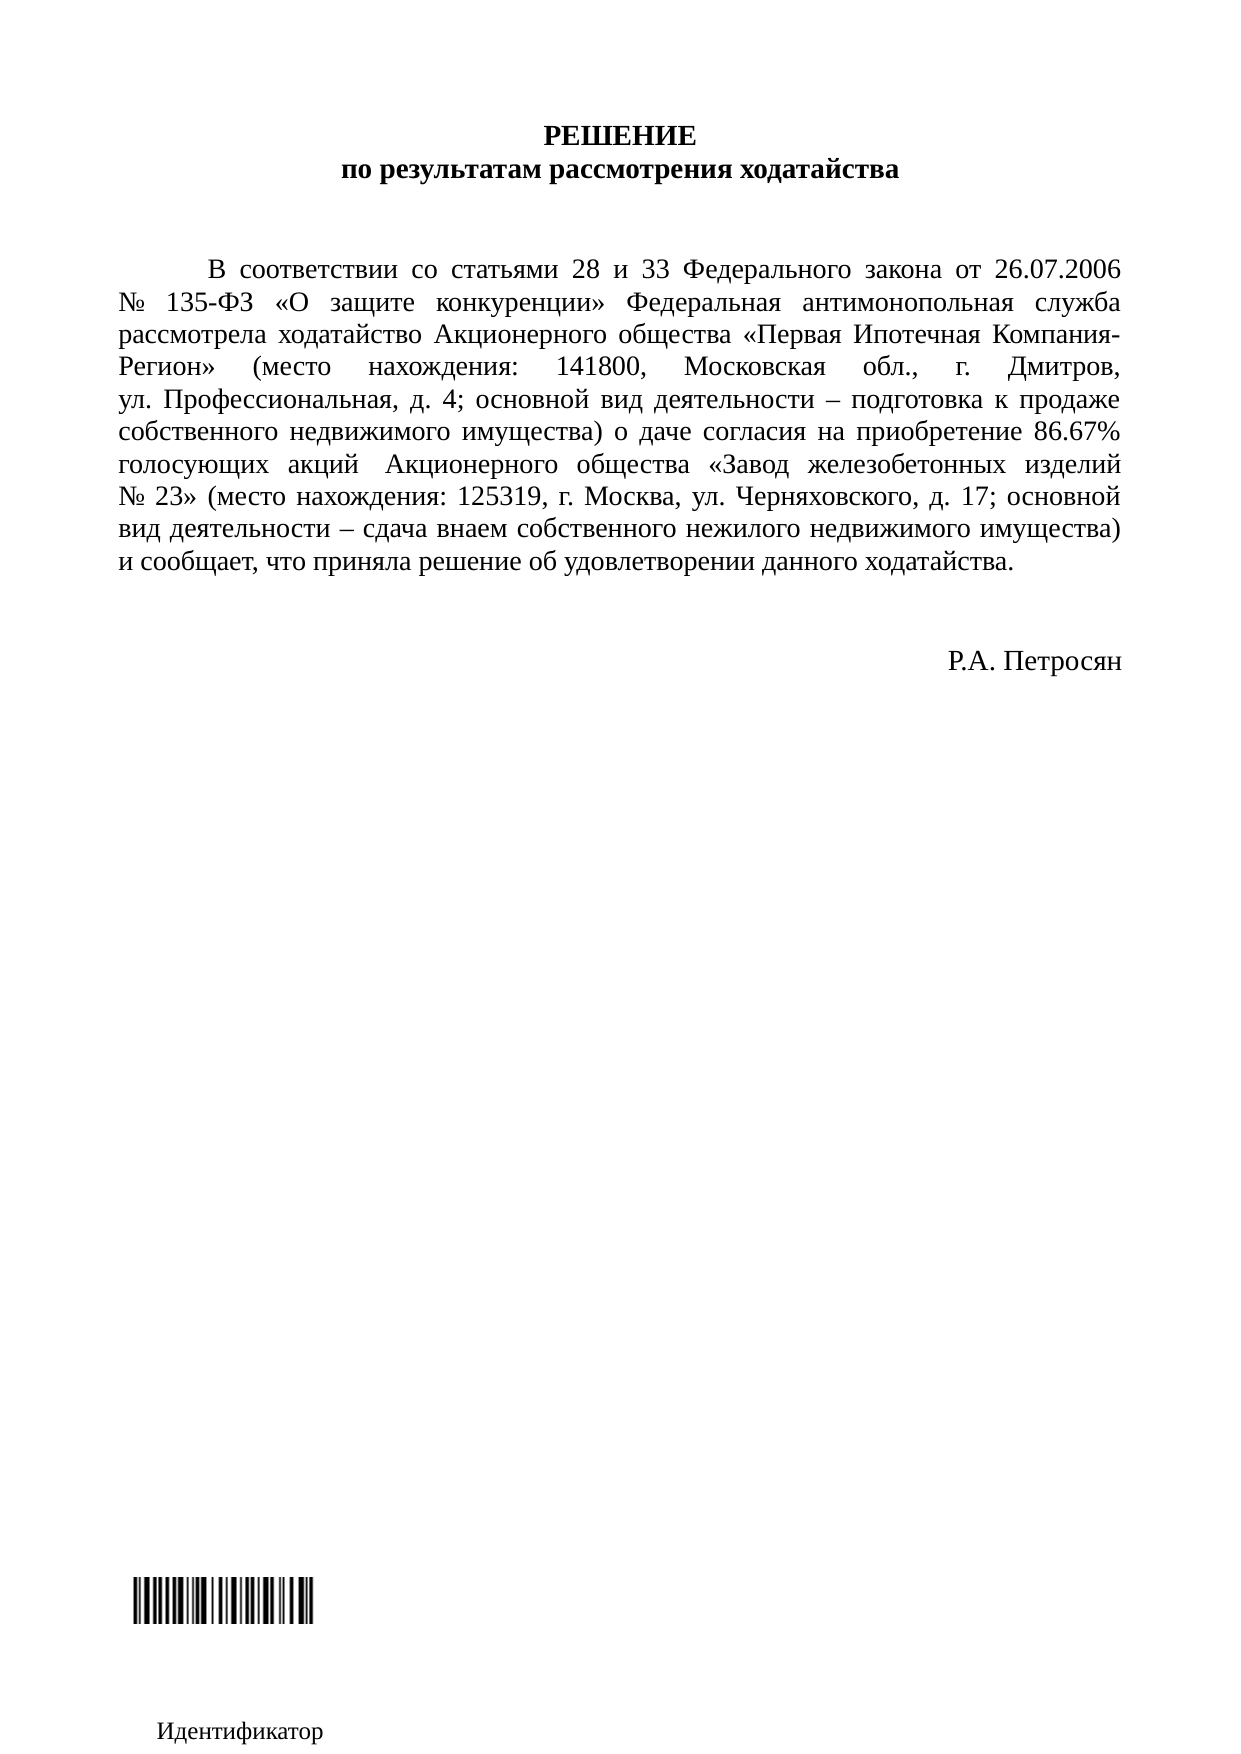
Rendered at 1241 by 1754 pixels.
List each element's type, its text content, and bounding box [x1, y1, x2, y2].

picture [118, 1577, 331, 1624]
text Р.А. Петросян [118, 643, 1122, 677]
text В соответствии со статьями 28 и 33 Федерального закона от 26.07.2006 № 135-ФЗ «О защите конкуренции» Федеральная антимонопольная служба рассмотрела ходатайство Акционерного общества «Первая Ипотечная Компания-Регион» (место нахождения: 141800, Московская обл., г. Дмитров, ул. Профессиональная, д. 4; основной вид деятельности – подготовка к продаже собственного недвижимого имущества) о даче согласия на приобретение 86.67% голосующих акций Акционерного общества «Завод железобетонных изделий № 23» (место нахождения: 125319, г. Москва, ул. Черняховского, д. 17; основной вид деятельности – сдача внаем собственного нежилого недвижимого имущества) и сообщает, что приняла решение об удовлетворении данного ходатайства. [118, 252, 1122, 576]
text РЕШЕНИЕ [118, 118, 1122, 152]
text по результатам рассмотрения ходатайства [118, 152, 1122, 185]
